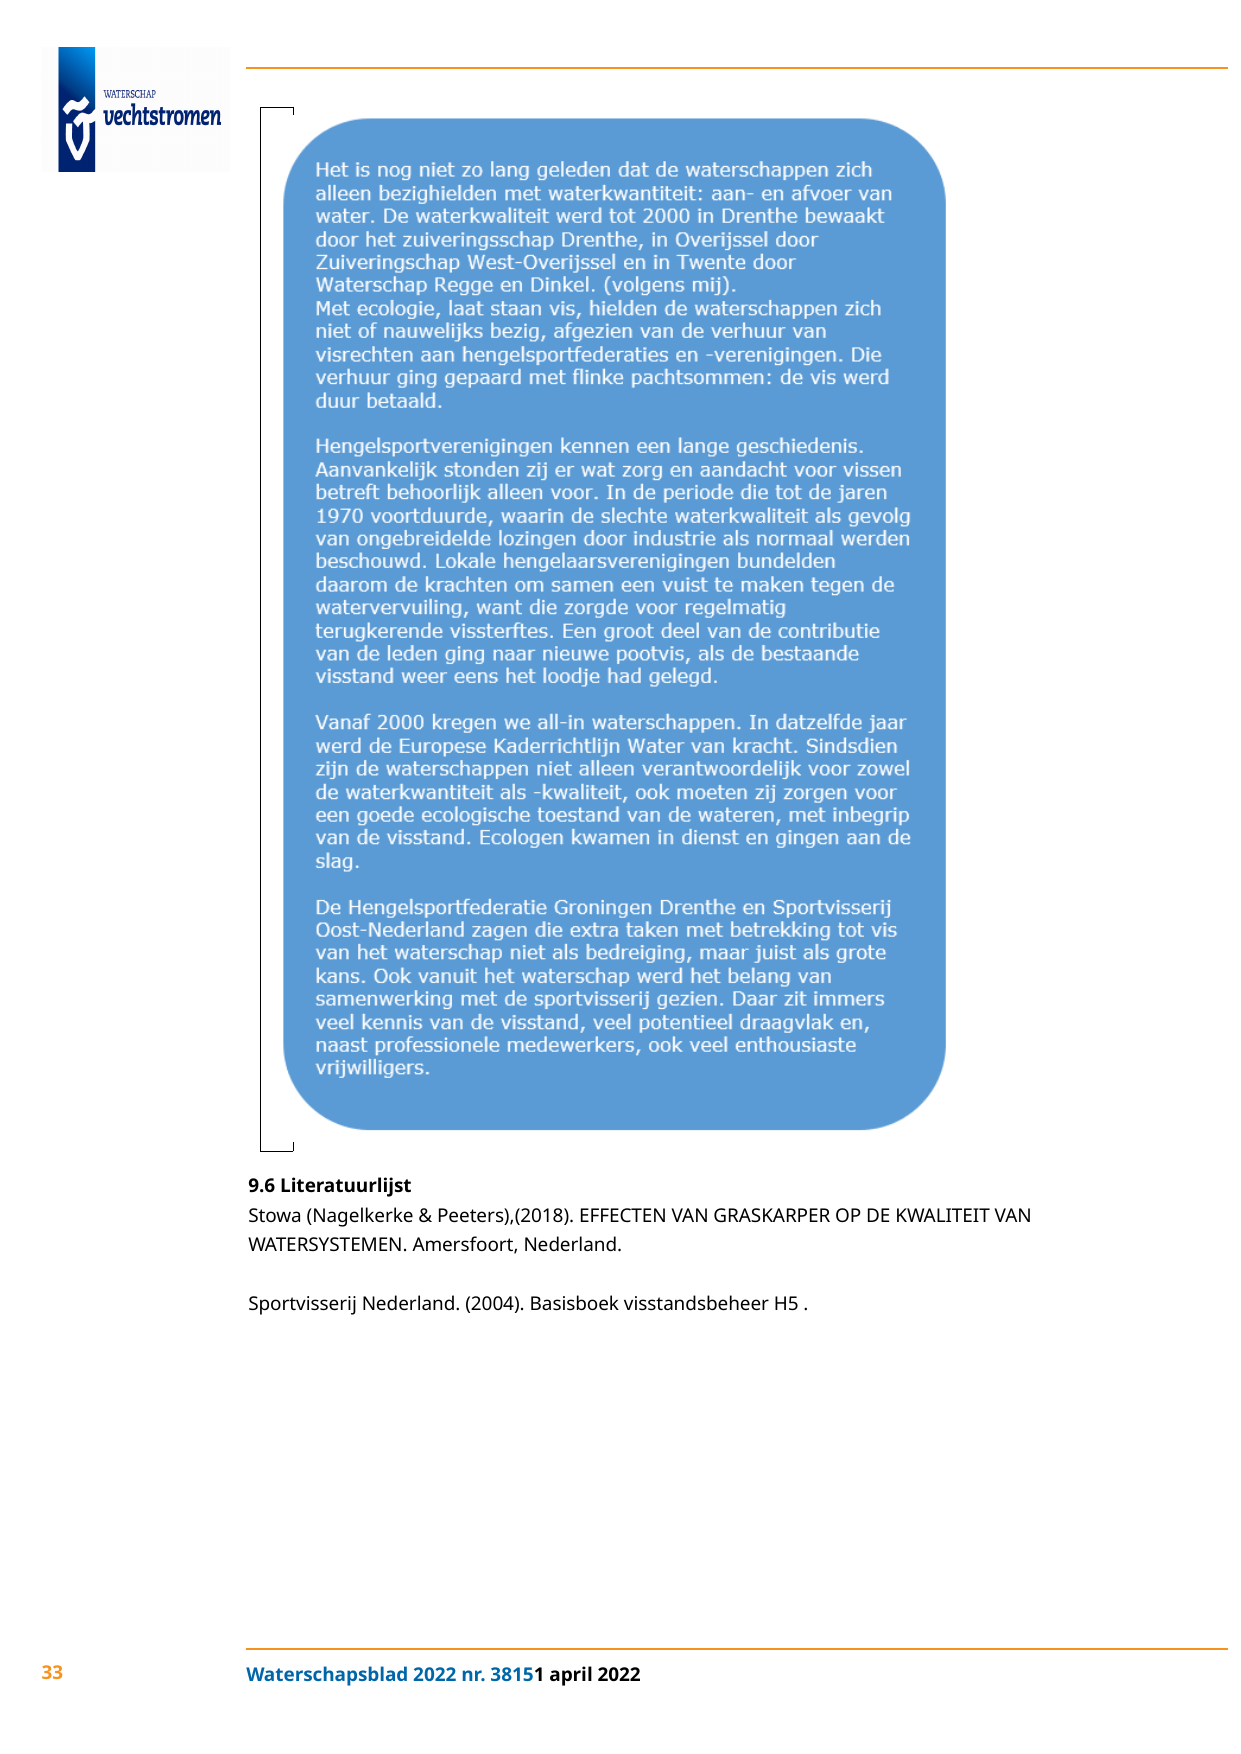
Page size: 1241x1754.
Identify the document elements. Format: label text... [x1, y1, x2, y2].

picture [41, 47, 231, 172]
picture [268, 115, 978, 1142]
text 9.6 Literatuurlijst [248, 1172, 1152, 1198]
text Stowa (Nagelkerke & Peeters),(2018). EFFECTEN VAN GRASKARPER OP DE KWALITEIT VAN WATERSYSTEMEN. Amersfoort, Nederland. [248, 1202, 1152, 1257]
text Sportvisserij Nederland. (2004). Basisboek visstandsbeheer H5 . [248, 1291, 1152, 1316]
